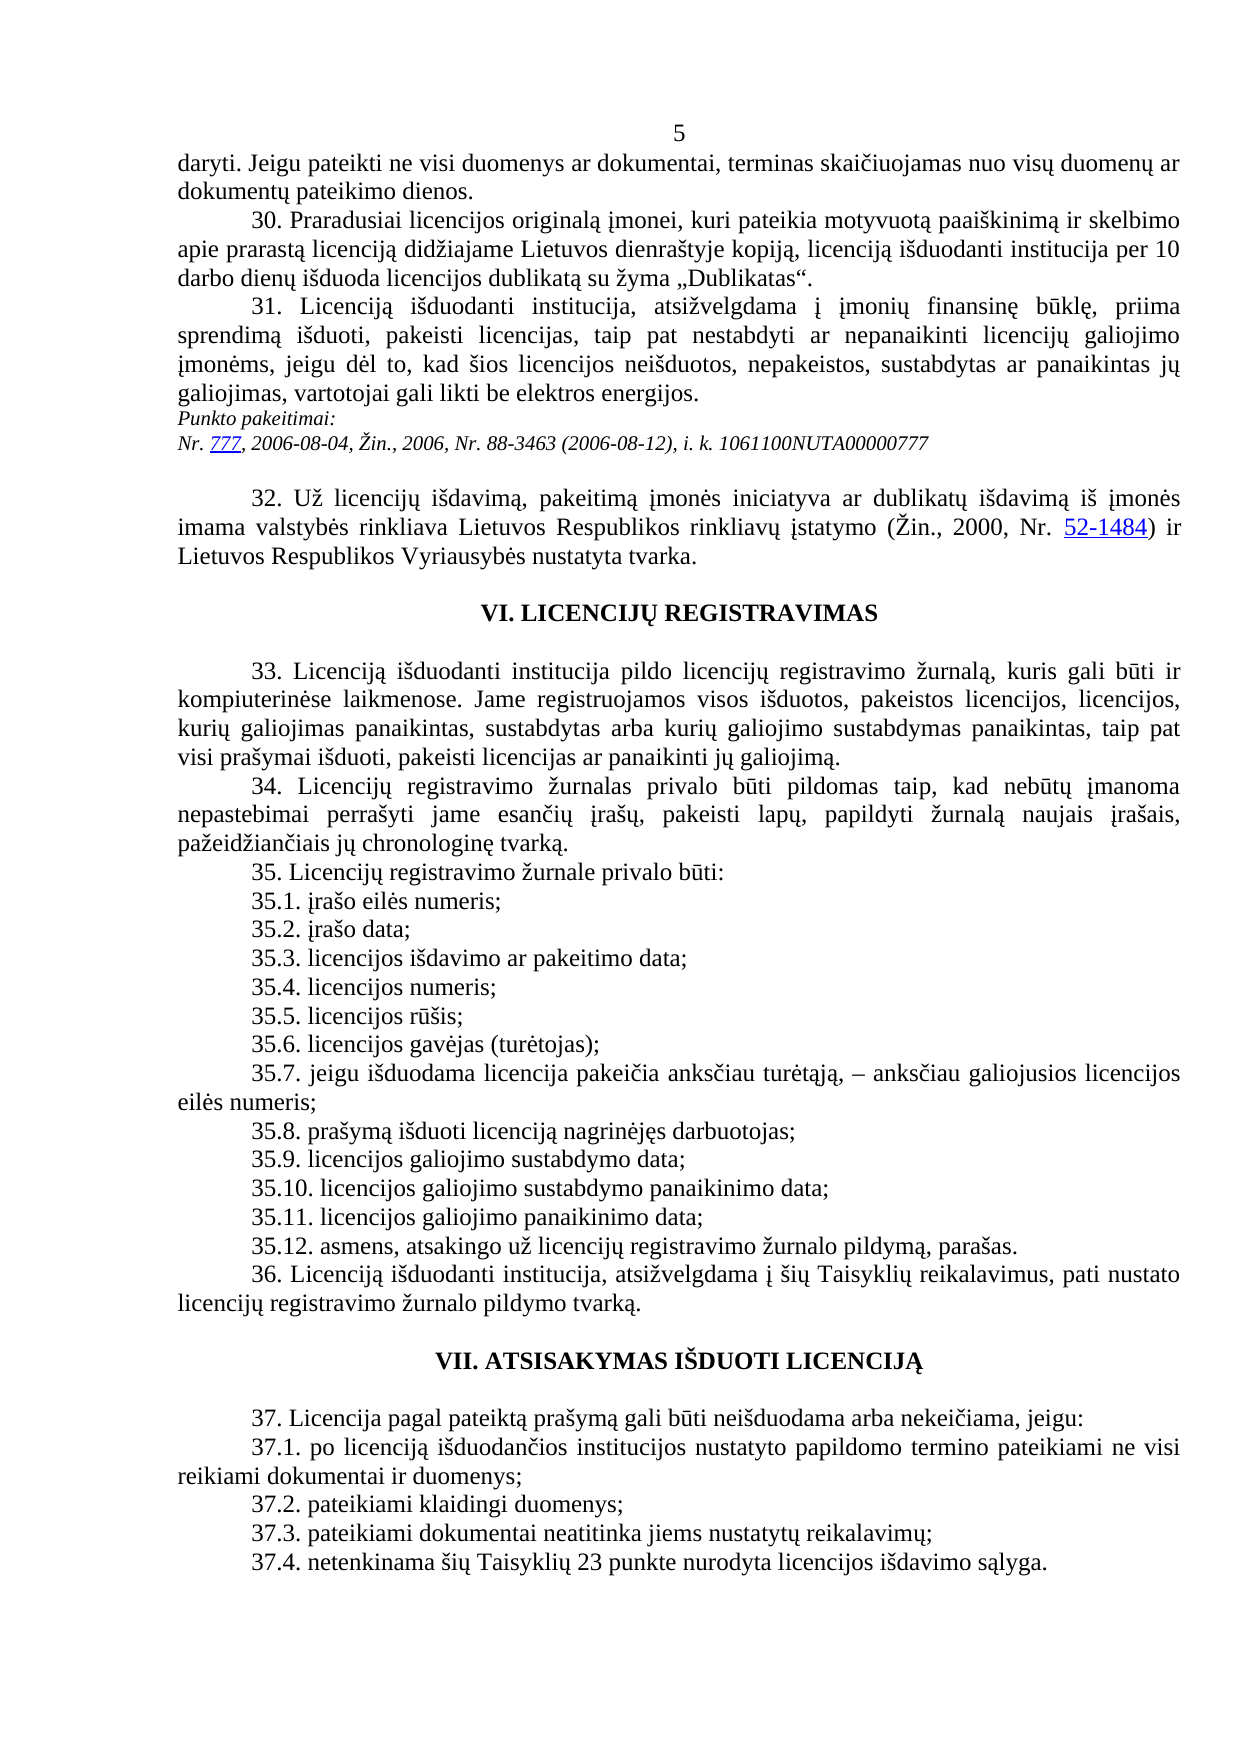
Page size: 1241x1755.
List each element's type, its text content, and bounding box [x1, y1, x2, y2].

text 31. Licenciją išduodanti institucija, atsižvelgdama į įmonių finansinę būklę, priima sprendimą išduoti, pakeisti licencijas, taip pat nestabdyti ar nepanaikinti licencijų galiojimo įmonėms, jeigu dėl to, kad šios licencijos neišduotos, nepakeistos, sustabdytas ar panaikintas jų galiojimas, vartotojai gali likti be elektros energijos. [177, 291, 1181, 406]
text VII. ATSISAKYMAS IŠDUOTI LICENCIJĄ [177, 1346, 1181, 1374]
text 32. Už licencijų išdavimą, pakeitimą įmonės iniciatyva ar dublikatų išdavimą iš įmonės imama valstybės rinkliava Lietuvos Respublikos rinkliavų įstatymo (Žin., 2000, Nr. 52-1484) ir Lietuvos Respublikos Vyriausybės nustatyta tvarka. [177, 483, 1181, 569]
text 36. Licenciją išduodanti institucija, atsižvelgdama į šių Taisyklių reikalavimus, pati nustato licencijų registravimo žurnalo pildymo tvarką. [177, 1259, 1181, 1317]
text 35. Licencijų registravimo žurnale privalo būti: [177, 857, 1181, 886]
text 35.1. įrašo eilės numeris; [177, 886, 1181, 914]
text 35.6. licencijos gavėjas (turėtojas); [177, 1029, 1181, 1058]
text 35.12. asmens, atsakingo už licencijų registravimo žurnalo pildymą, parašas. [177, 1231, 1181, 1259]
text 35.8. prašymą išduoti licenciją nagrinėjęs darbuotojas; [177, 1116, 1181, 1144]
text VI. LICENCIJŲ REGISTRAVIMAS [177, 598, 1181, 627]
text 35.7. jeigu išduodama licencija pakeičia anksčiau turėtąją, – anksčiau galiojusios licencijos eilės numeris; [177, 1058, 1181, 1116]
text 37.2. pateikiami klaidingi duomenys; [177, 1489, 1181, 1518]
text 30. Praradusiai licencijos originalą įmonei, kuri pateikia motyvuotą paaiškinimą ir skelbimo apie prarastą licenciją didžiajame Lietuvos dienraštyje kopiją, licenciją išduodanti institucija per 10 darbo dienų išduoda licencijos dublikatą su žyma „Dublikatas“. [177, 205, 1181, 291]
text Punkto pakeitimai: [177, 406, 1181, 430]
text 37. Licencija pagal pateiktą prašymą gali būti neišduodama arba nekeičiama, jeigu: [177, 1403, 1181, 1432]
text 33. Licenciją išduodanti institucija pildo licencijų registravimo žurnalą, kuris gali būti ir kompiuterinėse laikmenose. Jame registruojamos visos išduotos, pakeistos licencijos, licencijos, kurių galiojimas panaikintas, sustabdytas arba kurių galiojimo sustabdymas panaikintas, taip pat visi prašymai išduoti, pakeisti licencijas ar panaikinti jų galiojimą. [177, 656, 1181, 771]
text 37.3. pateikiami dokumentai neatitinka jiems nustatytų reikalavimų; [177, 1518, 1181, 1547]
text 35.4. licencijos numeris; [177, 972, 1181, 1001]
text 35.11. licencijos galiojimo panaikinimo data; [177, 1202, 1181, 1231]
text 34. Licencijų registravimo žurnalas privalo būti pildomas taip, kad nebūtų įmanoma nepastebimai perrašyti jame esančių įrašų, pakeisti lapų, papildyti žurnalą naujais įrašais, pažeidžiančiais jų chronologinę tvarką. [177, 771, 1181, 857]
text 35.9. licencijos galiojimo sustabdymo data; [177, 1144, 1181, 1173]
text daryti. Jeigu pateikti ne visi duomenys ar dokumentai, terminas skaičiuojamas nuo visų duomenų ar dokumentų pateikimo dienos. [177, 148, 1181, 205]
text 35.5. licencijos rūšis; [177, 1001, 1181, 1029]
text 35.3. licencijos išdavimo ar pakeitimo data; [177, 943, 1181, 972]
text 37.4. netenkinama šių Taisyklių 23 punkte nurodyta licencijos išdavimo sąlyga. [177, 1547, 1181, 1576]
text 35.10. licencijos galiojimo sustabdymo panaikinimo data; [177, 1173, 1181, 1202]
text 35.2. įrašo data; [177, 914, 1181, 943]
text Nr. 777, 2006-08-04, Žin., 2006, Nr. 88-3463 (2006-08-12), i. k. 1061100NUTA00000777 [177, 430, 1181, 454]
text 37.1. po licenciją išduodančios institucijos nustatyto papildomo termino pateikiami ne visi reikiami dokumentai ir duomenys; [177, 1432, 1181, 1489]
